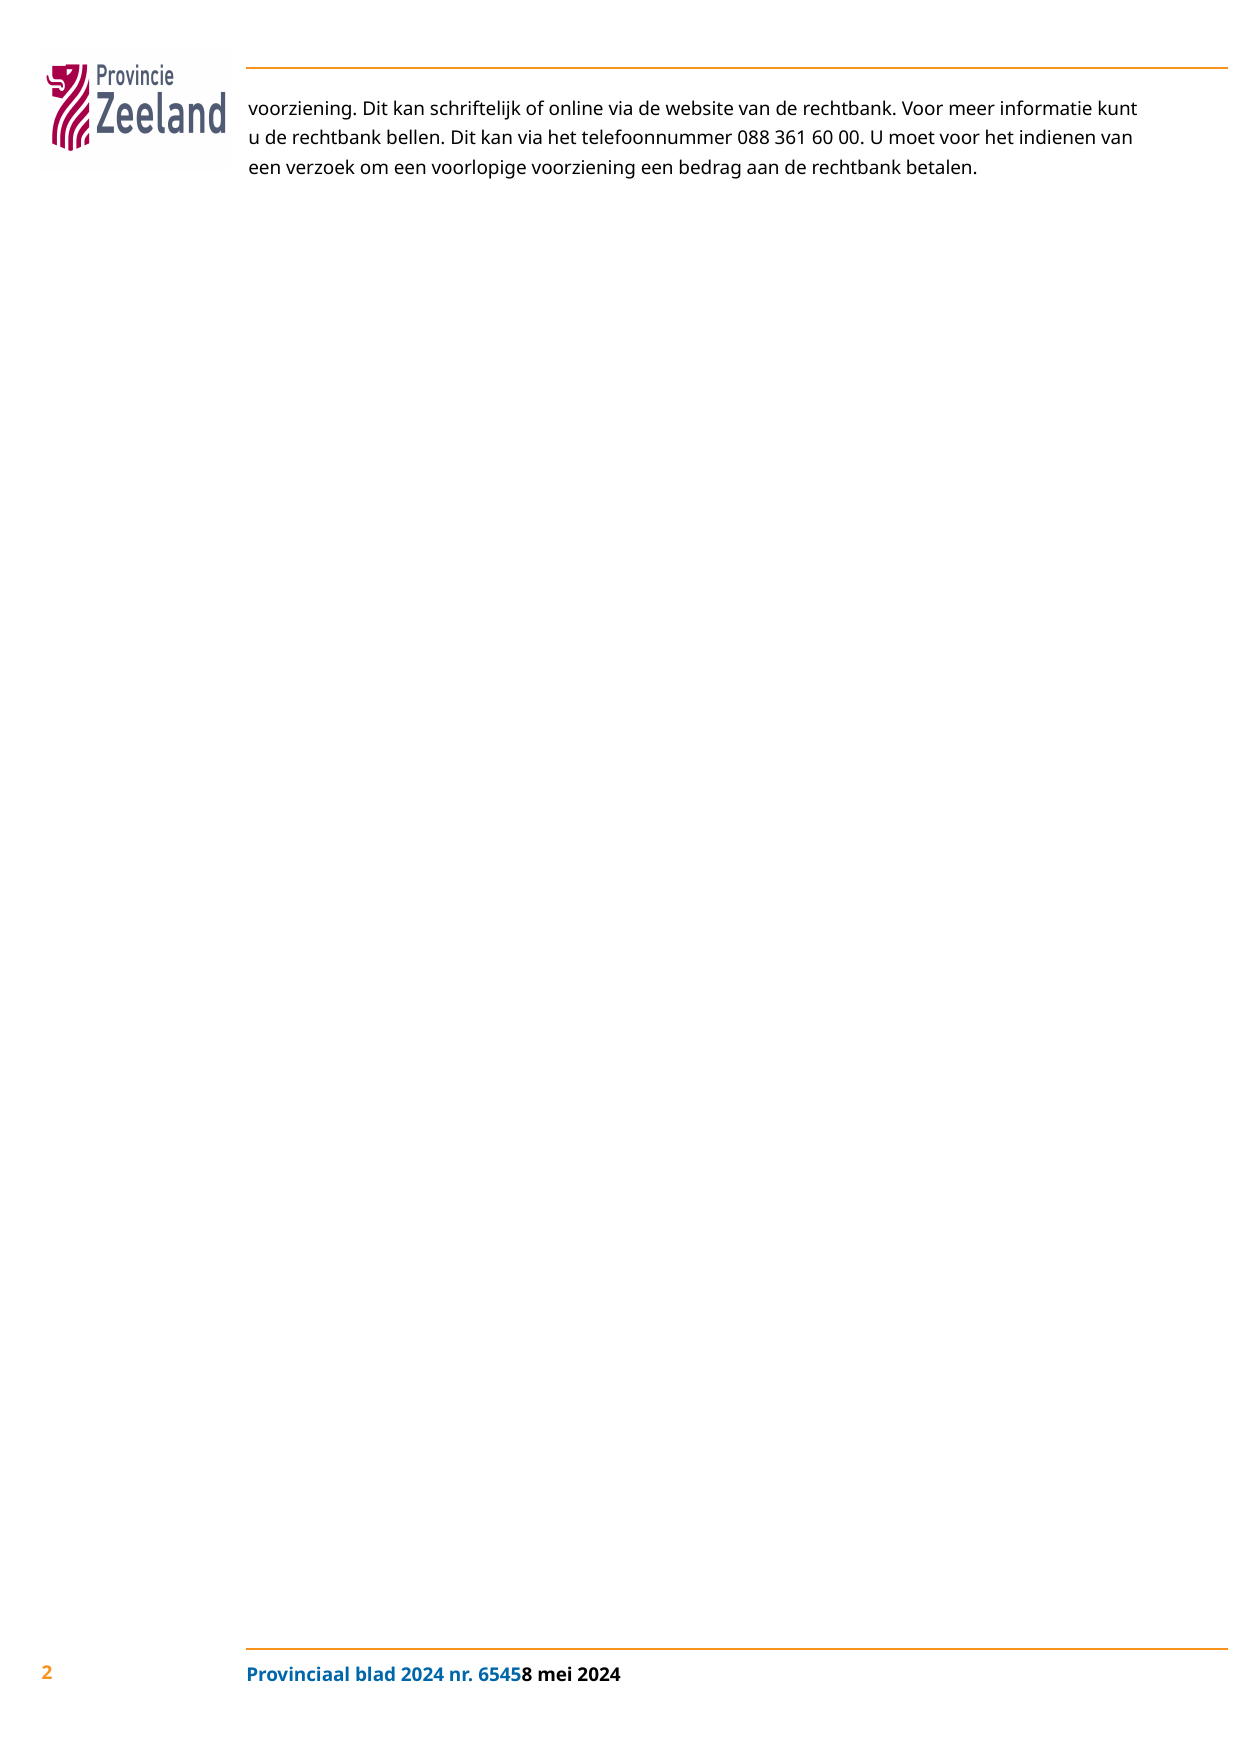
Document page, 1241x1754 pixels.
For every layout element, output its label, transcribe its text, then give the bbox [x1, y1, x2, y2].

picture [41, 47, 231, 172]
text voorziening. Dit kan schriftelijk of online via de website van de rechtbank. Voor meer informatie kunt u de rechtbank bellen. Dit kan via het telefoonnummer 088 361 60 00. U moet voor het indienen van een verzoek om een voorlopige voorziening een bedrag aan de rechtbank betalen. [248, 95, 1152, 180]
